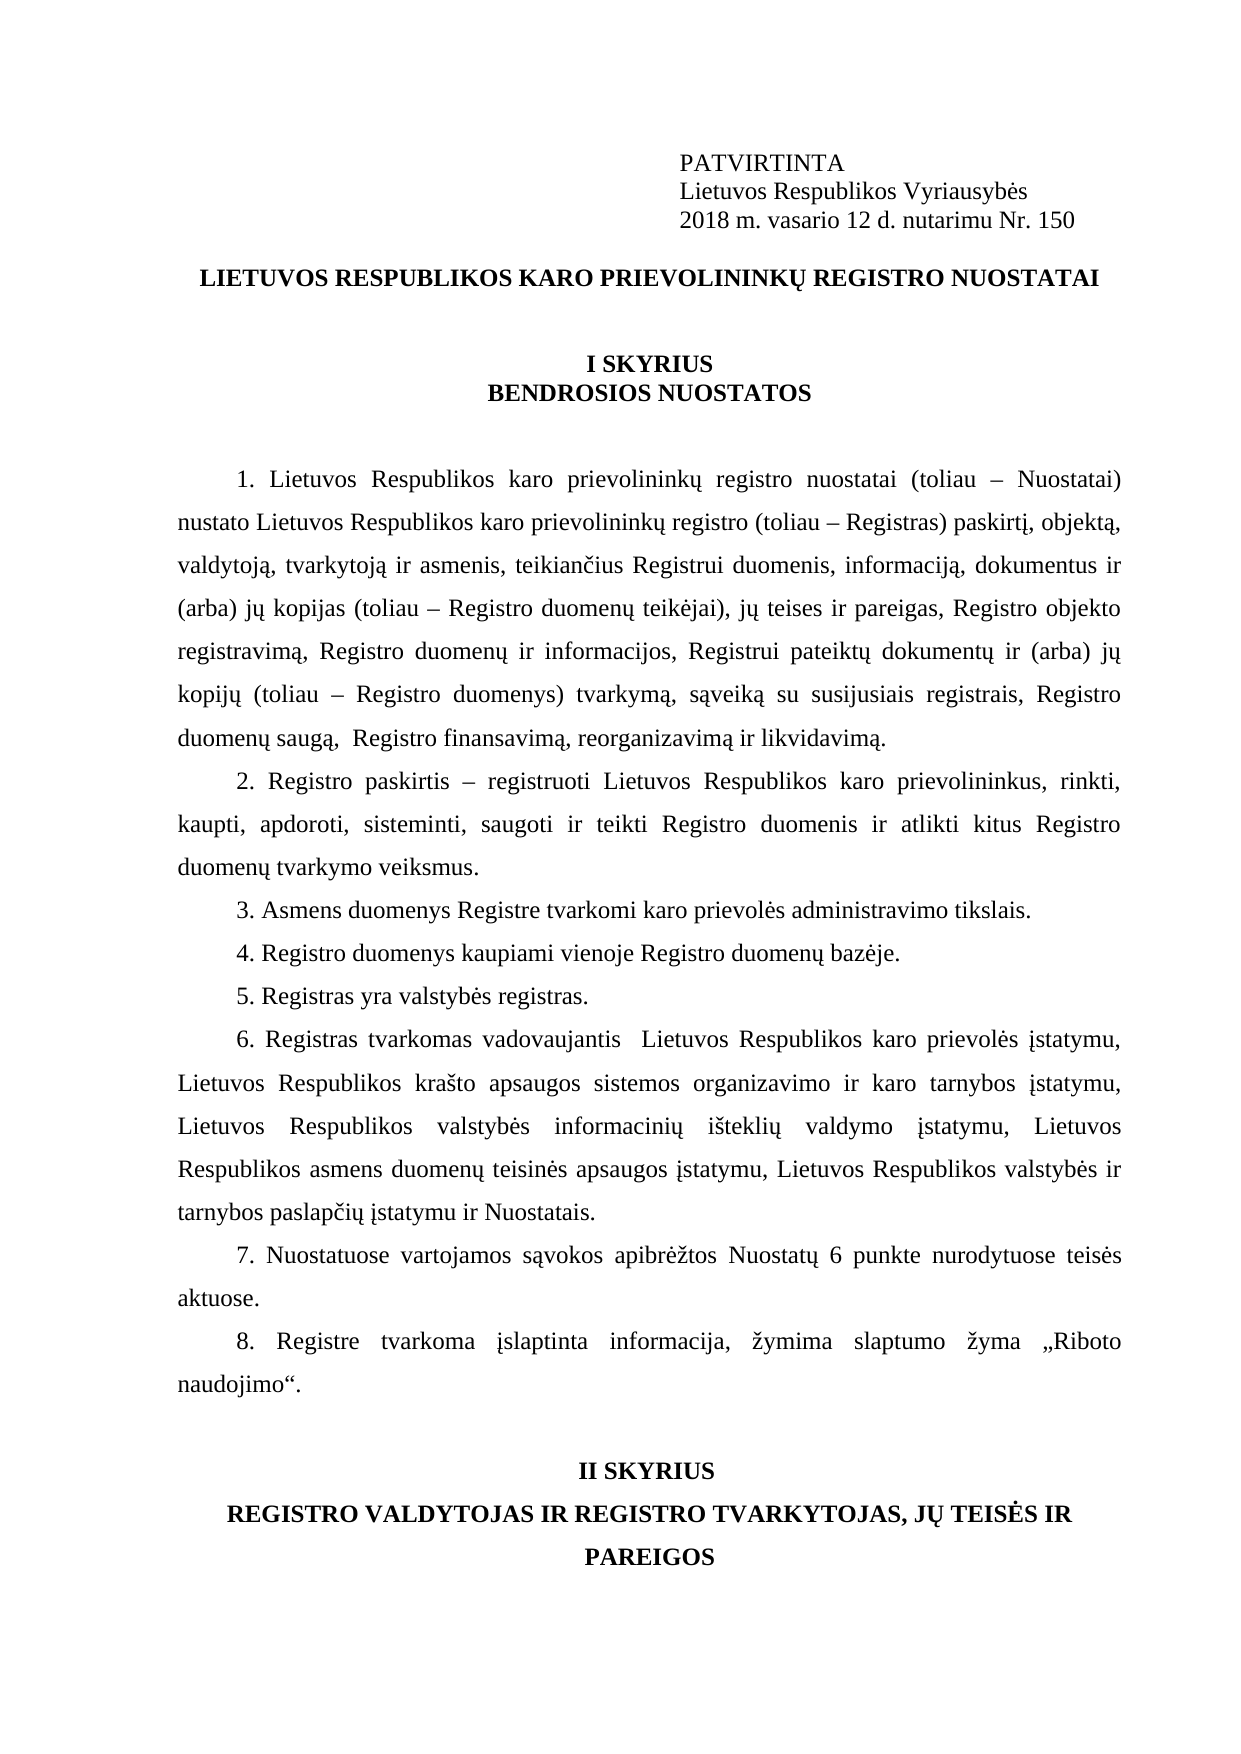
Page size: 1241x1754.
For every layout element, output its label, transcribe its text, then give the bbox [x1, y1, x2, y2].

text PATVIRTINTA Lietuvos Respublikos Vyriausybės 2018 m. vasario 12 d. nutarimu Nr. 150 [679, 148, 1122, 234]
text REGISTRO VALDYTOJAS IR REGISTRO TVARKYTOJAS, JŲ TEISĖS IR PAREIGOS [177, 1499, 1122, 1571]
text 1. Lietuvos Respublikos karo prievolininkų registro nuostatai (toliau – Nuostatai) nustato Lietuvos Respublikos karo prievolininkų registro (toliau – Registras) paskirtį, objektą, valdytoją, tvarkytoją ir asmenis, teikiančius Registrui duomenis, informaciją, dokumentus ir (arba) jų kopijas (toliau – Registro duomenų teikėjai), jų teises ir pareigas, Registro objekto registravimą, Registro duomenų ir informacijos, Registrui pateiktų dokumentų ir (arba) jų kopijų (toliau – Registro duomenys) tvarkymą, sąveiką su susijusiais registrais, Registro duomenų saugą, Registro finansavimą, reorganizavimą ir likvidavimą. [177, 464, 1122, 751]
text 4. Registro duomenys kaupiami vienoje Registro duomenų bazėje. [177, 938, 1122, 967]
text II SKYRIUS [177, 1456, 1122, 1484]
text 7. Nuostatuose vartojamos sąvokos apibrėžtos Nuostatų 6 punkte nurodytuose teisės aktuose. [177, 1240, 1122, 1312]
text 2. Registro paskirtis – registruoti Lietuvos Respublikos karo prievolininkus, rinkti, kaupti, apdoroti, sisteminti, saugoti ir teikti Registro duomenis ir atlikti kitus Registro duomenų tvarkymo veiksmus. [177, 766, 1122, 881]
text BENDROSIOS NUOSTATOS [177, 378, 1122, 406]
text LIETUVOS RESPUBLIKOS karo prievolininkų registro nuostatai [177, 263, 1122, 291]
text 8. Registre tvarkoma įslaptinta informacija, žymima slaptumo žyma „Riboto naudojimo“. [177, 1326, 1122, 1398]
text 3. Asmens duomenys Registre tvarkomi karo prievolės administravimo tikslais. [177, 895, 1122, 924]
text 5. Registras yra valstybės registras. [177, 981, 1122, 1010]
text I SKYRIUS [177, 349, 1122, 378]
text 6. Registras tvarkomas vadovaujantis Lietuvos Respublikos karo prievolės įstatymu, Lietuvos Respublikos krašto apsaugos sistemos organizavimo ir karo tarnybos įstatymu, Lietuvos Respublikos valstybės informacinių išteklių valdymo įstatymu, Lietuvos Respublikos asmens duomenų teisinės apsaugos įstatymu, Lietuvos Respublikos valstybės ir tarnybos paslapčių įstatymu ir Nuostatais. [177, 1024, 1122, 1226]
